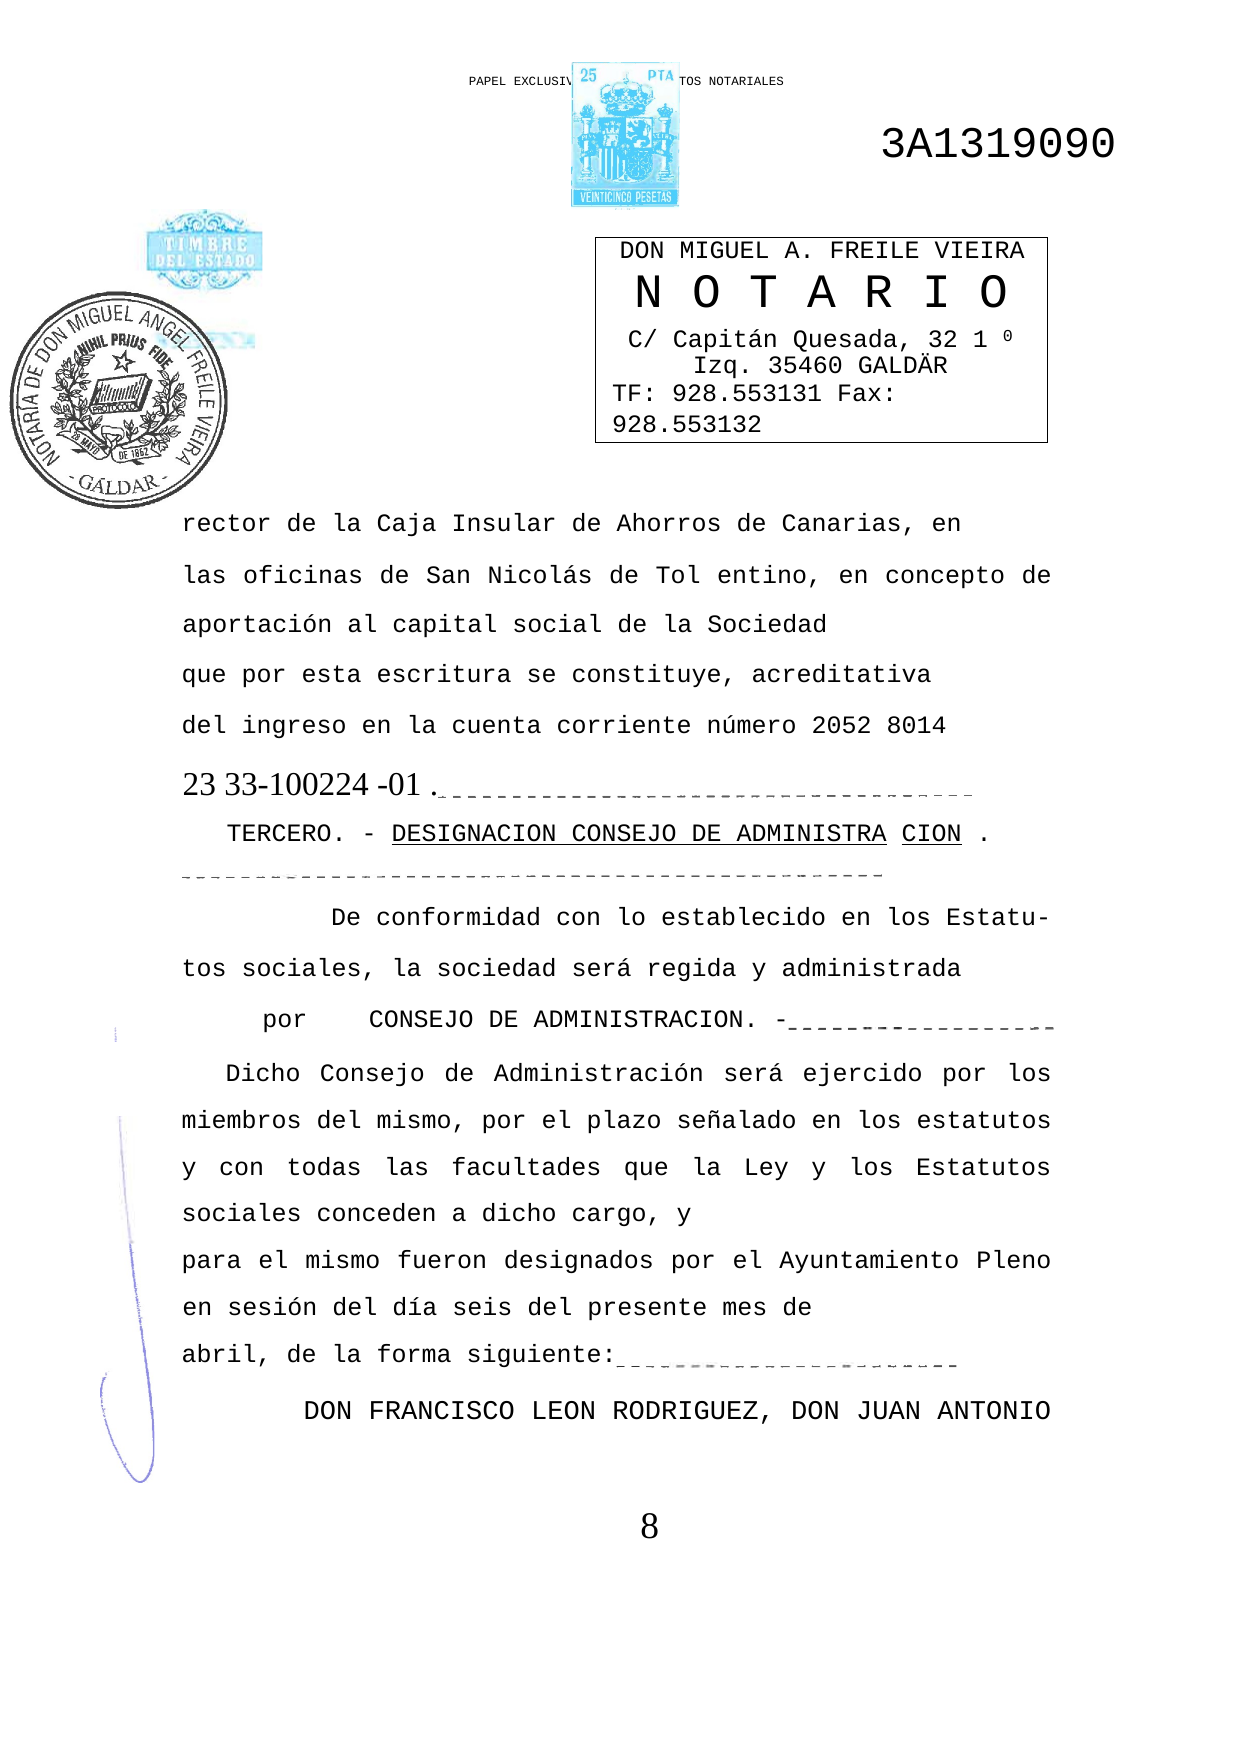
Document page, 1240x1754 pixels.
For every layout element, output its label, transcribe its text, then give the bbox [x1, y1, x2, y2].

text Dicho Consejo de Administración será ejercido por los miembros del mismo, por el plazo señalado en los estatutos y con todas las facultades que la Ley y los Estatutos sociales conceden a dicho cargo, y [181, 1061, 1052, 1229]
text para el mismo fueron designados por el Ayuntamiento Pleno en sesión del día seis del presente mes de [181, 1248, 1052, 1323]
text rector de la Caja Insular de Ahorros de Canarias, en [181, 510, 1052, 539]
text abril, de la forma siguiente: [181, 1341, 1052, 1369]
table_header DON MIGUEL A. FREILE VIEIRA N O T A R I O C/ Capitán Quesada, 32 1 0 Izq. 35460 GALDÄR TF: 928.553131 Fax: 928.553132 [596, 238, 1047, 441]
text las oficinas de San Nicolás de Tol entino, en concepto de aportación al capital social de la Sociedad [181, 562, 1052, 640]
table_header [10, 210, 429, 510]
table_header [429, 210, 1047, 510]
text 23 33-100224 -01 . [182, 764, 1053, 802]
text que por esta escritura se constituye, acreditativa [181, 661, 1052, 690]
text DON FRANCISCO LEON RODRIGUEZ, DON JUAN ANTONIO [180, 1397, 1051, 1428]
text tos sociales, la sociedad será regida y administrada [181, 955, 1052, 983]
text De conformidad con lo establecido en los Estatu- [180, 904, 1051, 932]
text por CONSEJO DE ADMINISTRACION. - [114, 1007, 1053, 1041]
text TERCERO. - DESIGNACION CONSEJO DE ADMINISTRA CION . [182, 820, 1053, 879]
text del ingreso en la cuenta corriente número 2052 8014 [181, 712, 1052, 741]
